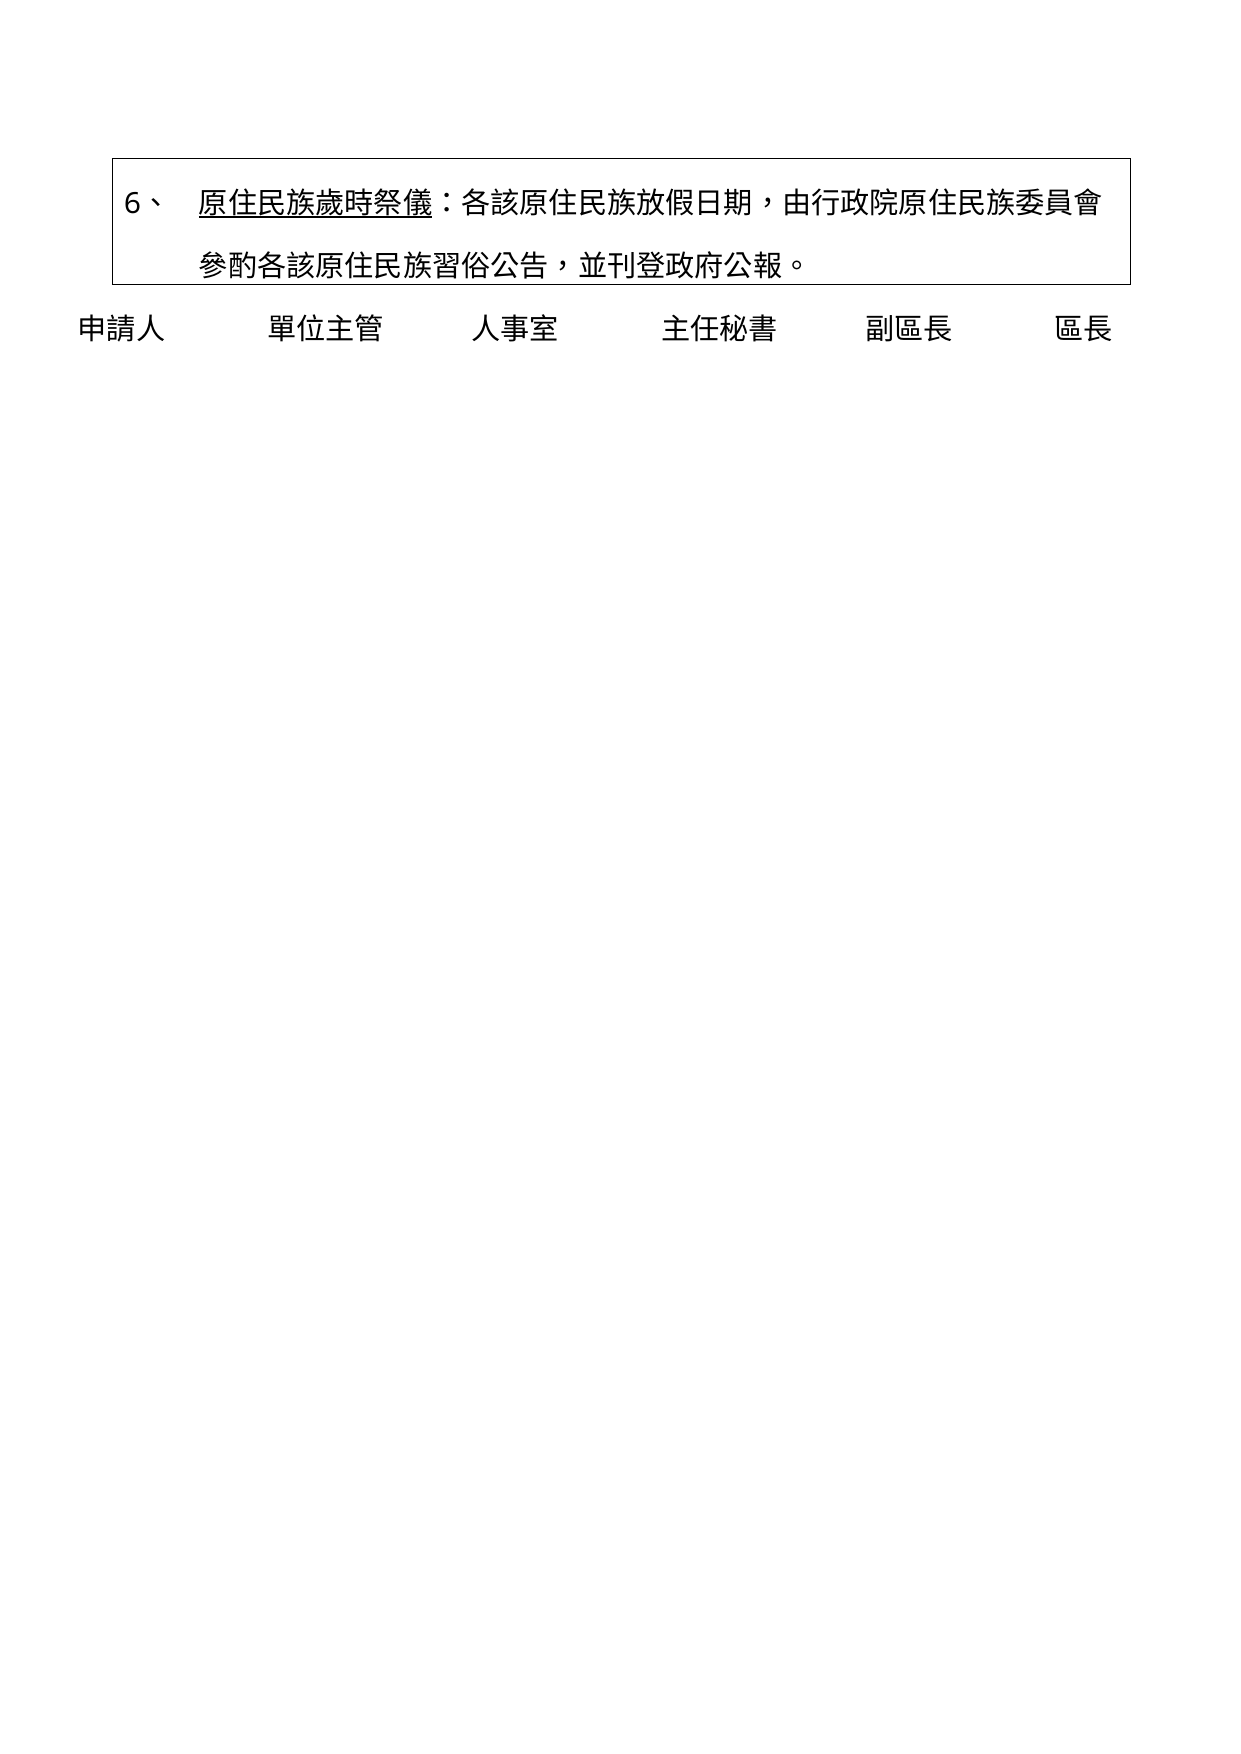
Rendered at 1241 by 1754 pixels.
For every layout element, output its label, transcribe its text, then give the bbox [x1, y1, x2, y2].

table_cell 備註：紀念日及節日實施辦法第4條，下列民俗節日，除春節放假三日外，其餘均放假一日： 春節。 民族掃墓節。 端午節。 中秋節。 農曆除夕。 原住民族歲時祭儀：各該原住民族放假日期，由行政院原住民族委員會參酌各該原住民族習俗公告，並刊登政府公報。 [113, 159, 1130, 284]
text 申請人 單位主管 人事室 主任秘書 副區長 區長 [77, 285, 1168, 348]
